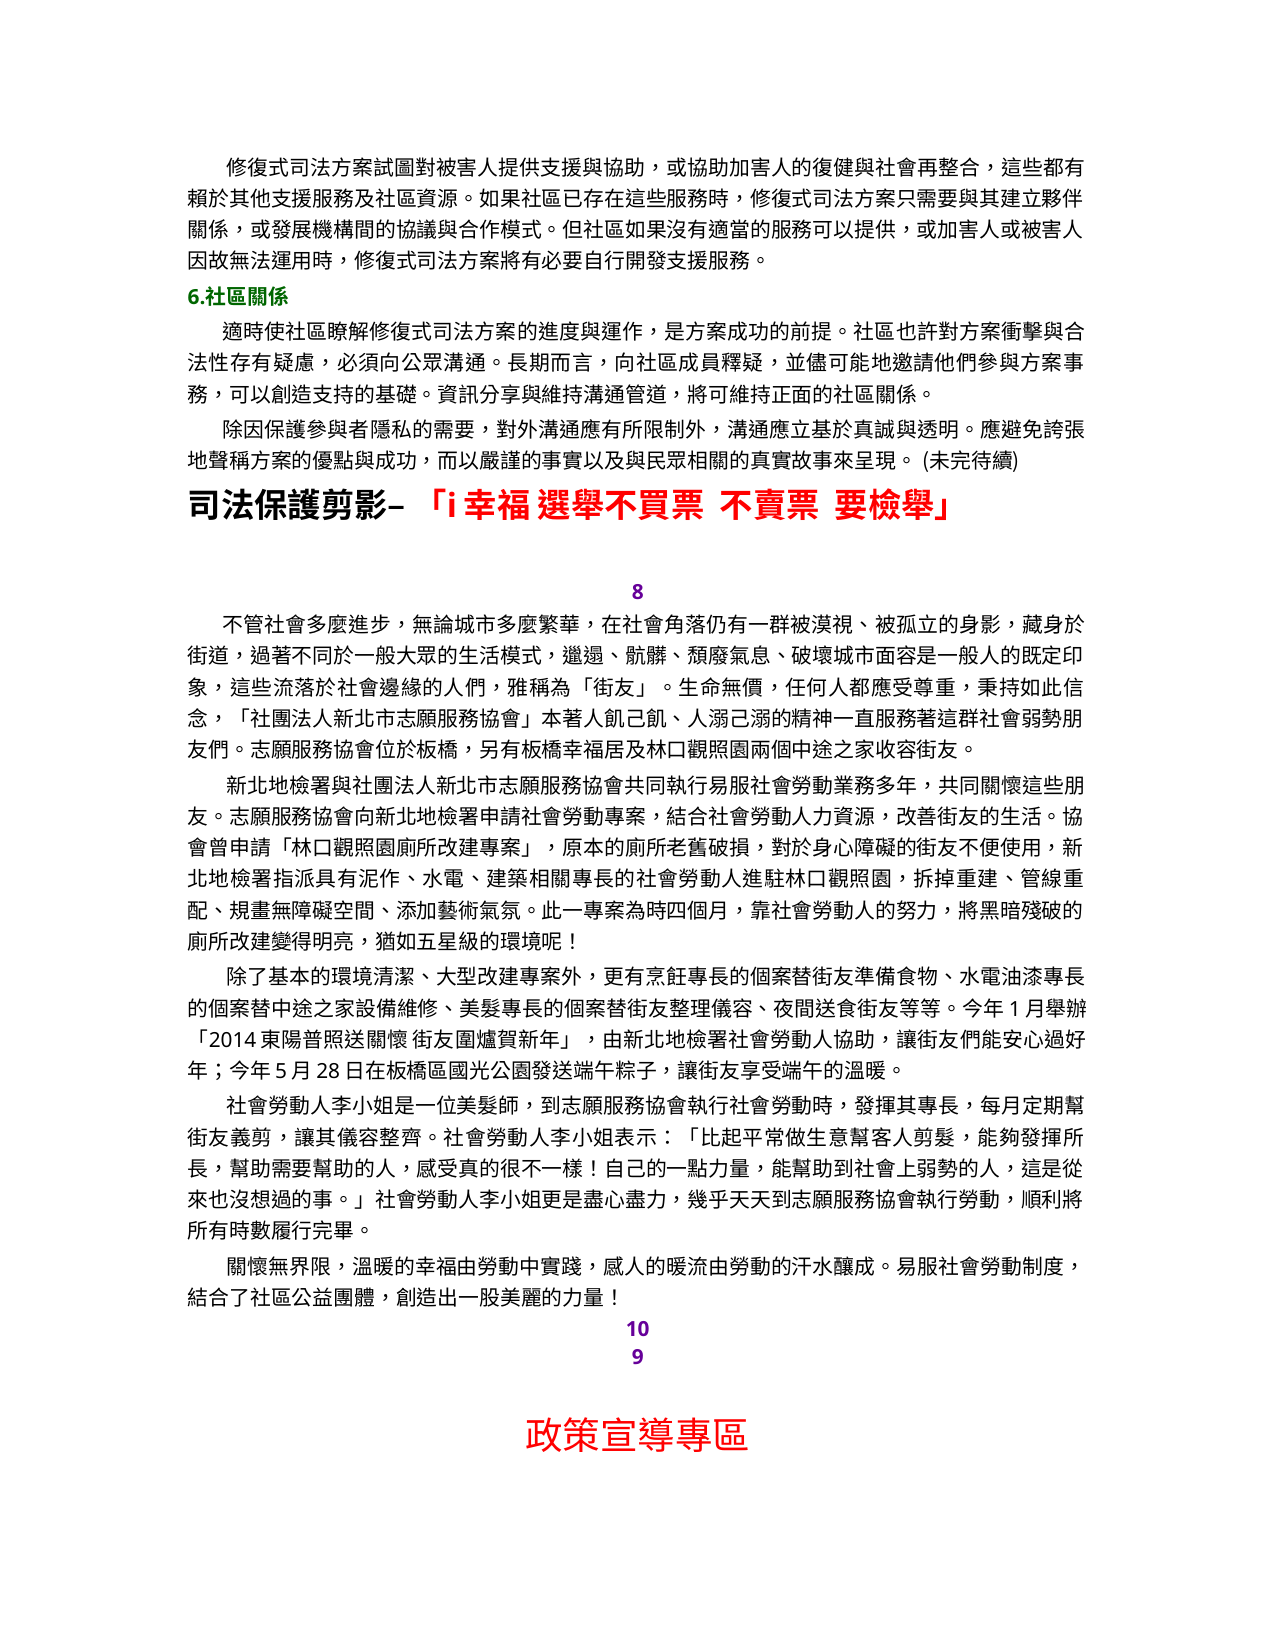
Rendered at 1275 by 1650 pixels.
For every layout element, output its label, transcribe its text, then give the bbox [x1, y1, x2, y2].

text 除因保護參與者隱私的需要，對外溝通應有所限制外，溝通應立基於真誠與透明。應避免誇張地聲稱方案的優點與成功，而以嚴謹的事實以及與民眾相關的真實故事來呈現。 (未完待續) [187, 412, 1087, 475]
text 8 [187, 577, 1087, 606]
text 政策宣導專區 [187, 1406, 1087, 1460]
text 社會勞動人李小姐是一位美髮師，到志願服務協會執行社會勞動時，發揮其專長，每月定期幫街友義剪，讓其儀容整齊。社會勞動人李小姐表示：「比起平常做生意幫客人剪髮，能夠發揮所長，幫助需要幫助的人，感受真的很不一樣！自己的一點力量，能幫助到社會上弱勢的人，這是從來也沒想過的事。」社會勞動人李小姐更是盡心盡力，幾乎天天到志願服務協會執行勞動，順利將所有時數履行完畢。 [187, 1089, 1087, 1245]
text 9 [187, 1342, 1087, 1371]
text 關懷無界限，溫暖的幸福由勞動中實踐，感人的暖流由勞動的汗水釀成。易服社會勞動制度，結合了社區公益團體，創造出一股美麗的力量！ [187, 1249, 1087, 1312]
text 適時使社區瞭解修復式司法方案的進度與運作，是方案成功的前提。社區也許對方案衝擊與合法性存有疑慮，必須向公眾溝通。長期而言，向社區成員釋疑，並儘可能地邀請他們參與方案事務，可以創造支持的基礎。資訊分享與維持溝通管道，將可維持正面的社區關係。 [187, 314, 1087, 408]
text 新北地檢署與社團法人新北市志願服務協會共同執行易服社會勞動業務多年，共同關懷這些朋友。志願服務協會向新北地檢署申請社會勞動專案，結合社會勞動人力資源，改善街友的生活。協會曾申請「林口觀照園廁所改建專案」，原本的廁所老舊破損，對於身心障礙的街友不便使用，新北地檢署指派具有泥作、水電、建築相關專長的社會勞動人進駐林口觀照園，拆掉重建、管線重配、規畫無障礙空間、添加藝術氣氛。此一專案為時四個月，靠社會勞動人的努力，將黑暗殘破的廁所改建變得明亮，猶如五星級的環境呢！ [187, 768, 1087, 956]
text 修復式司法方案試圖對被害人提供支援與協助，或協助加害人的復健與社會再整合，這些都有賴於其他支援服務及社區資源。如果社區已存在這些服務時，修復式司法方案只需要與其建立夥伴關係，或發展機構間的協議與合作模式。但社區如果沒有適當的服務可以提供，或加害人或被害人因故無法運用時，修復式司法方案將有必要自行開發支援服務。 [187, 150, 1087, 275]
text 不管社會多麼進步，無論城市多麼繁華，在社會角落仍有一群被漠視、被孤立的身影，藏身於街道，過著不同於一般大眾的生活模式，邋遢、骯髒、頹廢氣息、破壞城市面容是一般人的既定印象，這些流落於社會邊緣的人們，雅稱為「街友」。生命無價，任何人都應受尊重，秉持如此信念，「社團法人新北市志願服務協會」本著人飢己飢、人溺己溺的精神一直服務著這群社會弱勢朋友們。志願服務協會位於板橋，另有板橋幸福居及林口觀照園兩個中途之家收容街友。 [187, 608, 1087, 764]
subtitle 司法保護剪影– 「i幸福 選舉不買票 不賣票 要檢舉」 [187, 477, 1087, 527]
text 6.社區關係 [187, 279, 1087, 310]
text 除了基本的環境清潔、大型改建專案外，更有烹飪專長的個案替街友準備食物、水電油漆專長的個案替中途之家設備維修、美髮專長的個案替街友整理儀容、夜間送食街友等等。今年1月舉辦「2014東陽普照送關懷 街友圍爐賀新年」，由新北地檢署社會勞動人協助，讓街友們能安心過好年；今年5月28日在板橋區國光公園發送端午粽子，讓街友享受端午的溫暖。 [187, 960, 1087, 1085]
text 10 [187, 1314, 1087, 1342]
